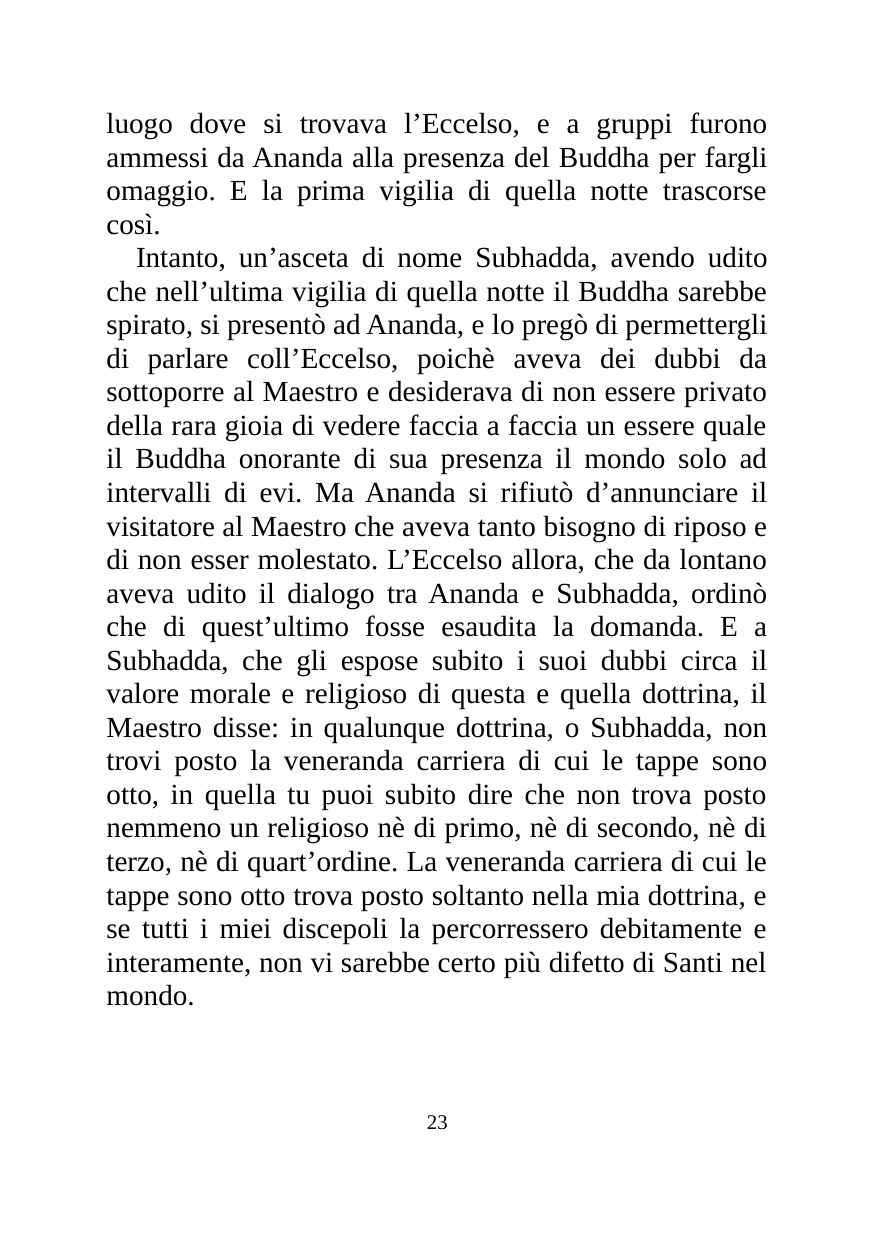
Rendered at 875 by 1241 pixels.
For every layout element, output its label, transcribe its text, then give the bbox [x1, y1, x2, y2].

text Intanto, un’asceta di nome Subhadda, avendo udito che nell’ultima vigilia di quella notte il Buddha sarebbe spirato, si presentò ad Ananda, e lo pregò di permettergli di parlare coll’Eccelso, poichè aveva dei dubbi da sottoporre al Maestro e desiderava di non essere privato della rara gioia di vedere faccia a faccia un essere quale il Buddha onorante di sua presenza il mondo solo ad intervalli di evi. Ma Ananda si rifiutò d’annunciare il visitatore al Maestro che aveva tanto bisogno di riposo e di non esser molestato. L’Eccelso allora, che da lontano aveva udito il dialogo tra Ananda e Subhadda, ordinò che di quest’ultimo fosse esaudita la domanda. E a Subhadda, che gli espose subito i suoi dubbi circa il valore morale e religioso di questa e quella dottrina, il Maestro disse: in qualunque dottrina, o Subhadda, non trovi posto la veneranda carriera di cui le tappe sono otto, in quella tu puoi subito dire che non trova posto nemmeno un religioso nè di primo, nè di secondo, nè di terzo, nè di quart’ordine. La veneranda carriera di cui le tappe sono otto trova posto soltanto nella mia dottrina, e se tutti i miei discepoli la percorressero debitamente e interamente, non vi sarebbe certo più difetto di Santi nel mondo. [106, 240, 768, 1012]
text luogo dove si trovava l’Eccelso, e a gruppi furono ammessi da Ananda alla presenza del Buddha per fargli omaggio. E la prima vigilia di quella notte trascorse così. [106, 106, 768, 240]
